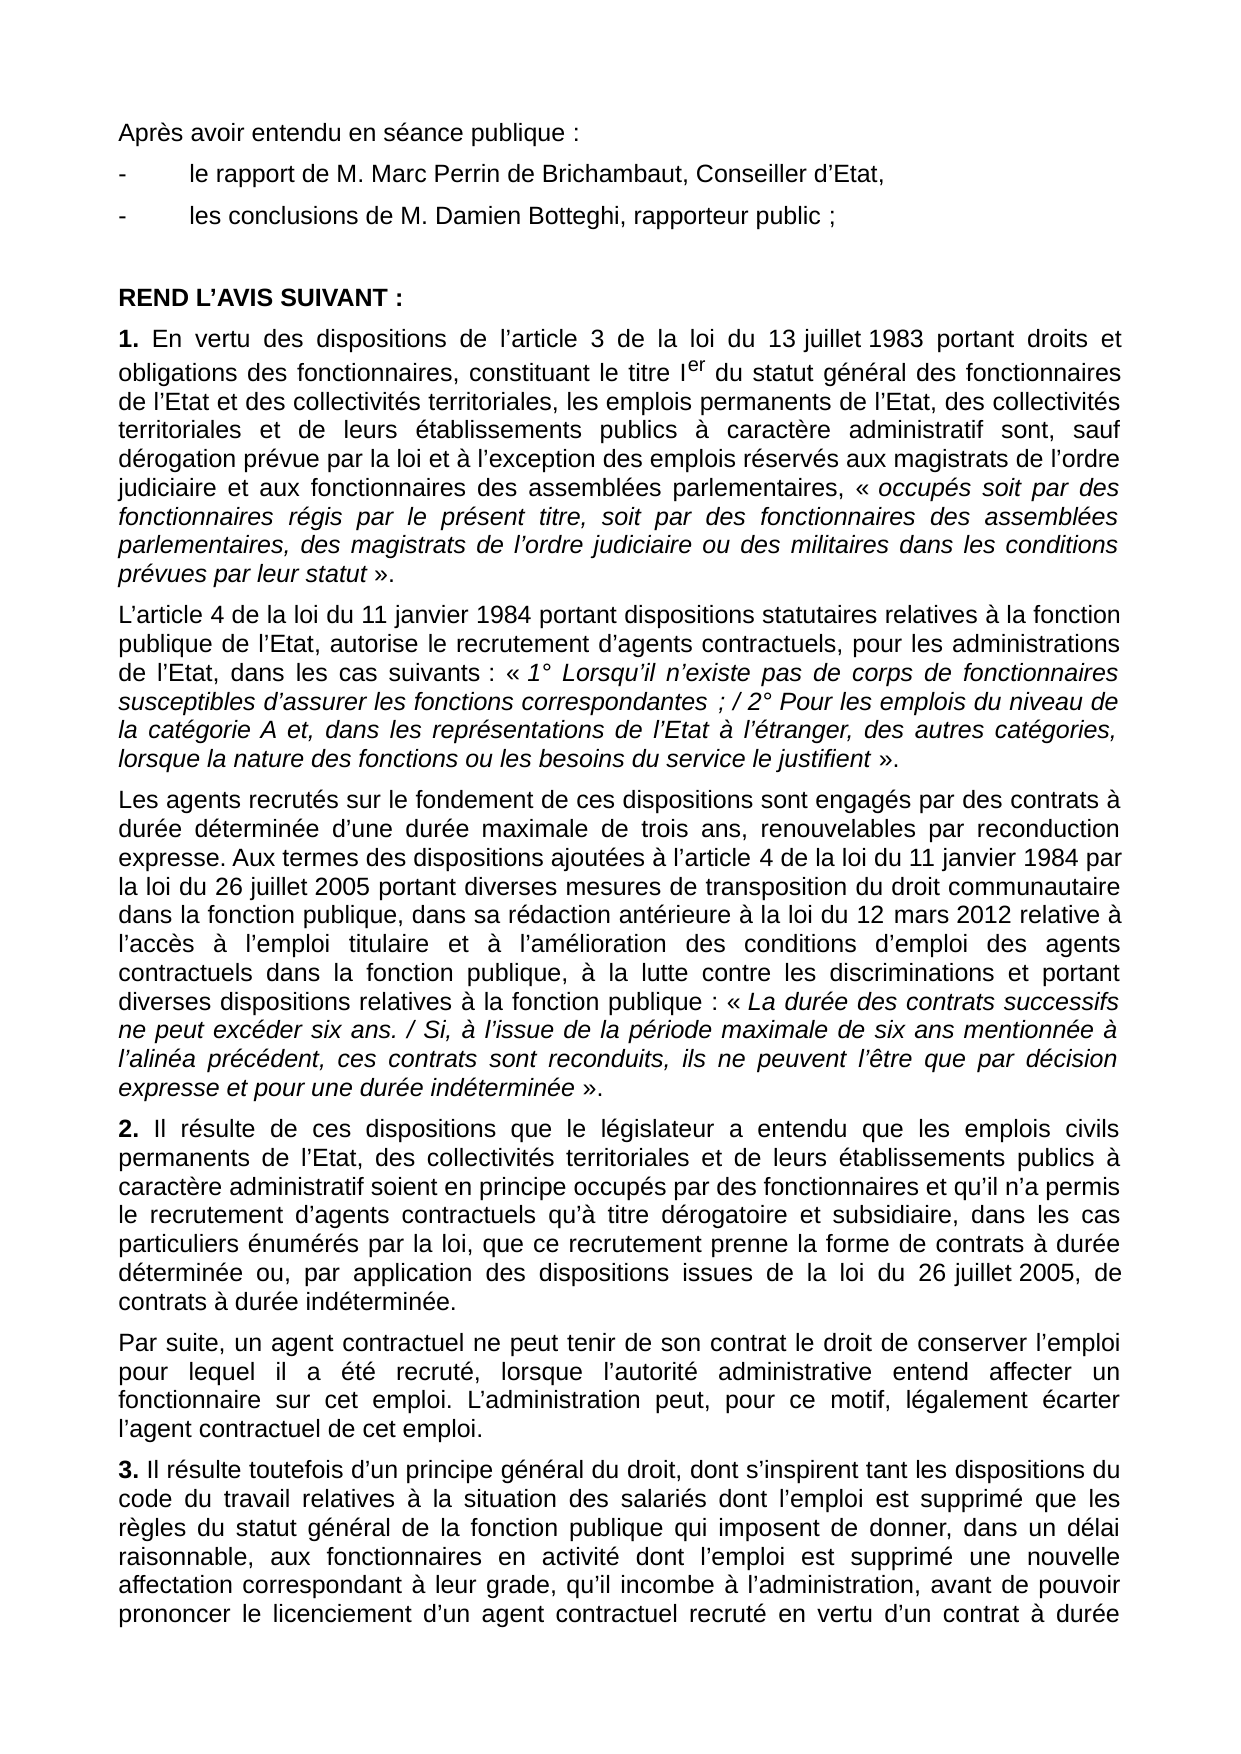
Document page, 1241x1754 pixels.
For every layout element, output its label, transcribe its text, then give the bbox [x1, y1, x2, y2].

text 3. Il résulte toutefois d’un principe général du droit, dont s’inspirent tant les dispositions du code du travail relatives à la situation des salariés dont l’emploi est supprimé que les règles du statut général de la fonction publique qui imposent de donner, dans un délai raisonnable, aux fonctionnaires en activité dont l’emploi est supprimé une nouvelle affectation correspondant à leur grade, qu’il incombe à l’administration, avant de pouvoir prononcer le licenciement d’un agent contractuel recruté en vertu d’un contrat à durée [118, 1455, 1122, 1628]
text - les conclusions de M. Damien Botteghi, rapporteur public ; [118, 201, 1122, 229]
text 2. Il résulte de ces dispositions que le législateur a entendu que les emplois civils permanents de l’Etat, des collectivités territoriales et de leurs établissements publics à caractère administratif soient en principe occupés par des fonctionnaires et qu’il n’a permis le recrutement d’agents contractuels qu’à titre dérogatoire et subsidiaire, dans les cas particuliers énumérés par la loi, que ce recrutement prenne la forme de contrats à durée déterminée ou, par application des dispositions issues de la loi du 26 juillet 2005, de contrats à durée indéterminée. [118, 1114, 1122, 1315]
text L’article 4 de la loi du 11 janvier 1984 portant dispositions statutaires relatives à la fonction publique de l’Etat, autorise le recrutement d’agents contractuels, pour les administrations de l’Etat, dans les cas suivants : « 1° Lorsqu’il n’existe pas de corps de fonctionnaires susceptibles d’assurer les fonctions correspondantes ; / 2° Pour les emplois du niveau de la catégorie A et, dans les représentations de l’Etat à l’étranger, des autres catégories, lorsque la nature des fonctions ou les besoins du service le justifient ». [118, 600, 1122, 773]
text REND L’AVIS SUIVANT : [118, 283, 1122, 312]
text 1. En vertu des dispositions de l’article 3 de la loi du 13 juillet 1983 portant droits et obligations des fonctionnaires, constituant le titre Ier du statut général des fonctionnaires de l’Etat et des collectivités territoriales, les emplois permanents de l’Etat, des collectivités territoriales et de leurs établissements publics à caractère administratif sont, sauf dérogation prévue par la loi et à l’exception des emplois réservés aux magistrats de l’ordre judiciaire et aux fonctionnaires des assemblées parlementaires, « occupés soit par des fonctionnaires régis par le présent titre, soit par des fonctionnaires des assemblées parlementaires, des magistrats de l’ordre judiciaire ou des militaires dans les conditions prévues par leur statut ». [118, 324, 1122, 588]
text Les agents recrutés sur le fondement de ces dispositions sont engagés par des contrats à durée déterminée d’une durée maximale de trois ans, renouvelables par reconduction expresse. Aux termes des dispositions ajoutées à l’article 4 de la loi du 11 janvier 1984 par la loi du 26 juillet 2005 portant diverses mesures de transposition du droit communautaire dans la fonction publique, dans sa rédaction antérieure à la loi du 12 mars 2012 relative à l’accès à l’emploi titulaire et à l’amélioration des conditions d’emploi des agents contractuels dans la fonction publique, à la lutte contre les discriminations et portant diverses dispositions relatives à la fonction publique : « La durée des contrats successifs ne peut excéder six ans. / Si, à l’issue de la période maximale de six ans mentionnée à l’alinéa précédent, ces contrats sont reconduits, ils ne peuvent l’être que par décision expresse et pour une durée indéterminée ». [118, 785, 1122, 1102]
text Après avoir entendu en séance publique : [118, 118, 1122, 147]
text - le rapport de M. Marc Perrin de Brichambaut, Conseiller d’Etat, [118, 159, 1122, 188]
text Par suite, un agent contractuel ne peut tenir de son contrat le droit de conserver l’emploi pour lequel il a été recruté, lorsque l’autorité administrative entend affecter un fonctionnaire sur cet emploi. L’administration peut, pour ce motif, légalement écarter l’agent contractuel de cet emploi. [118, 1328, 1122, 1443]
